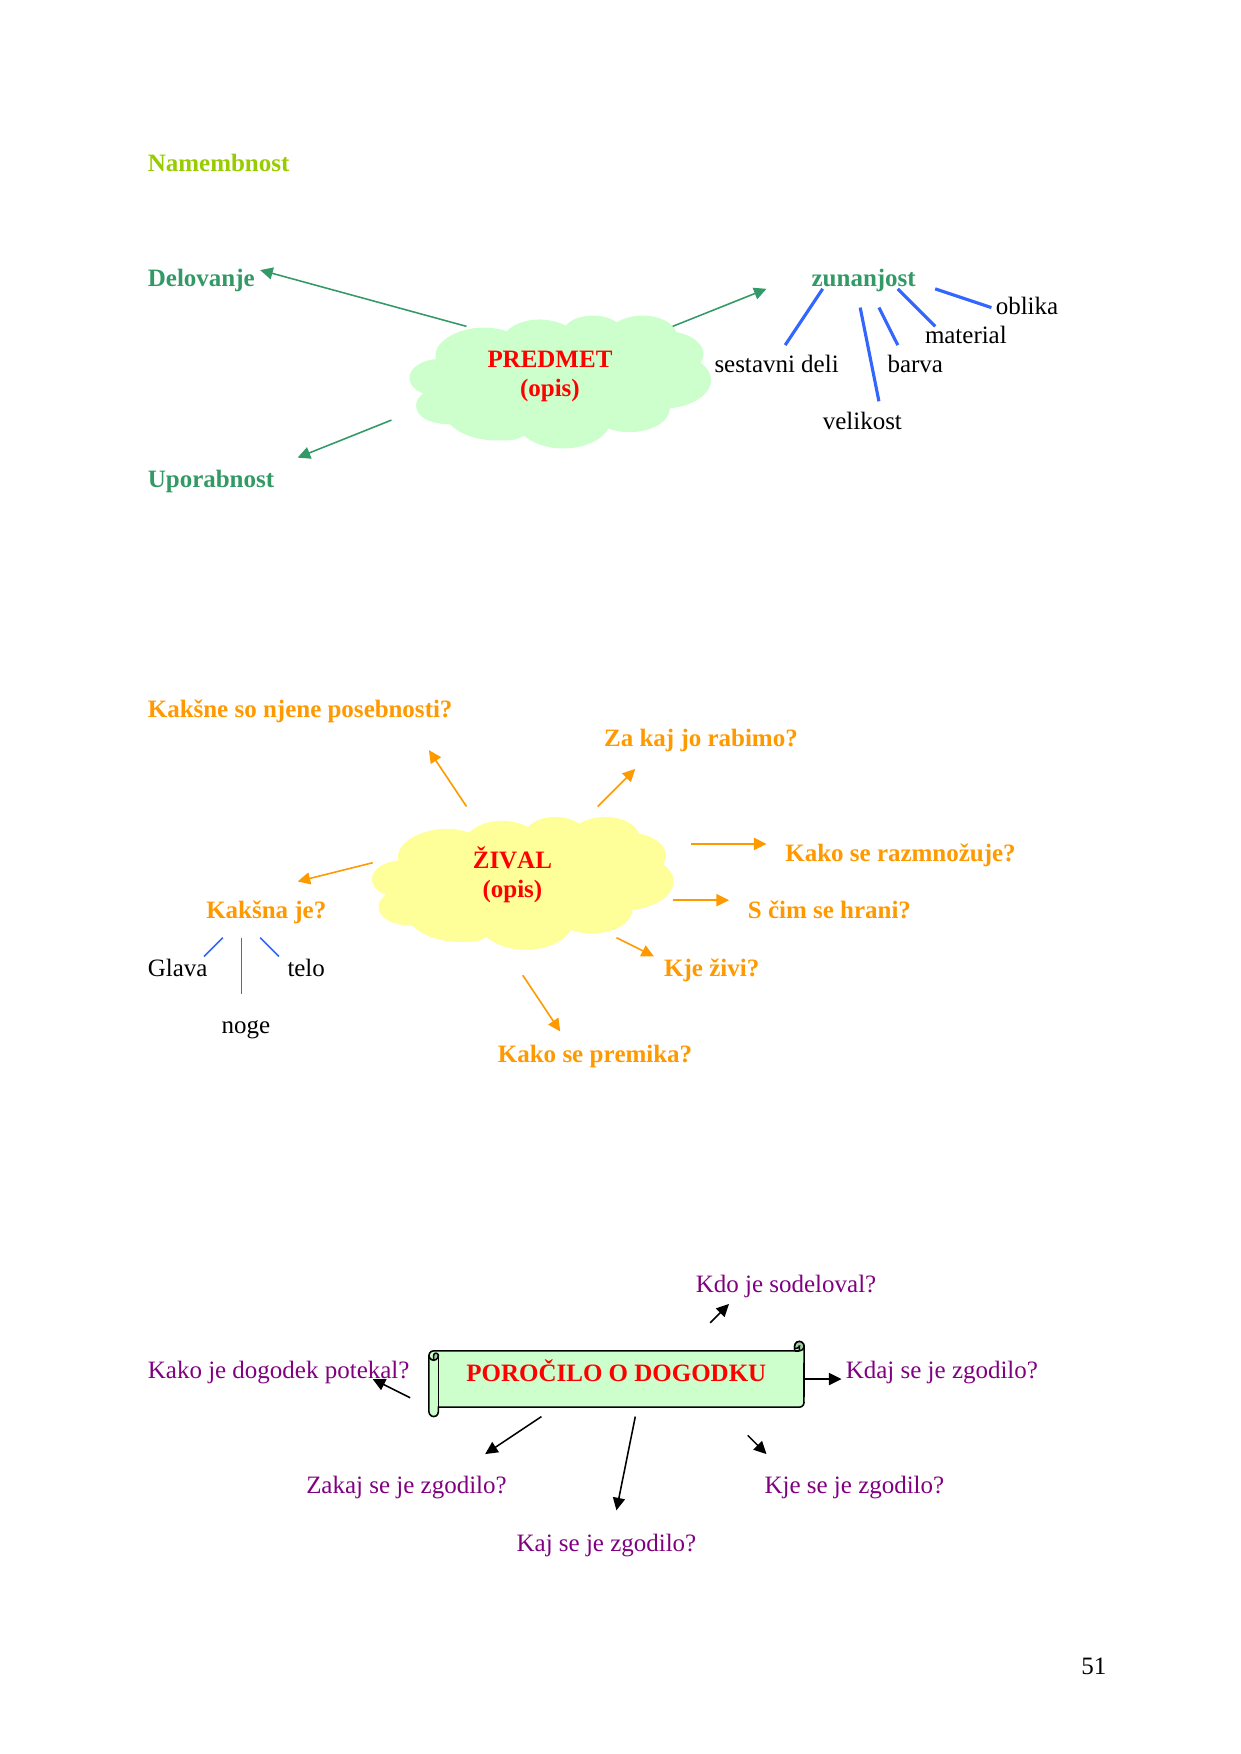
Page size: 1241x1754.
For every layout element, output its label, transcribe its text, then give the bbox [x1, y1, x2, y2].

text Glava [148, 953, 241, 981]
text velikost [605, 406, 1106, 435]
text [805, 291, 925, 320]
text sestavni deli [701, 349, 872, 378]
text Delovanje zunanjost [148, 263, 1106, 291]
text Kako se razmnožuje? [655, 838, 1106, 866]
text [344, 291, 754, 320]
text telo Kje živi? [242, 953, 1106, 981]
text Kakšne so njene posebnosti? [148, 694, 1106, 723]
text S čim se hrani? [626, 895, 1106, 924]
text noge [148, 1010, 1106, 1039]
text Kako je dogodek potekal? [148, 1355, 428, 1384]
text [148, 406, 464, 435]
text Kakšna je? [148, 895, 393, 924]
text Kako se premika? [148, 1039, 1106, 1068]
text [674, 320, 866, 349]
text Kdaj se je zgodilo? [805, 1355, 1106, 1384]
text Kaj se je zgodilo? [148, 1528, 1106, 1556]
text [148, 838, 410, 866]
text [694, 291, 818, 320]
text Uporabnost [148, 464, 1106, 493]
text Namembnost [148, 148, 1106, 176]
text [148, 349, 436, 378]
text [148, 320, 526, 349]
text [148, 291, 436, 320]
text Kje se je zgodilo? [620, 1470, 1106, 1499]
text Zakaj se je zgodilo? [148, 1470, 623, 1499]
text Kdo je sodeloval? [148, 1269, 1106, 1298]
text material [865, 320, 1106, 349]
text barva [871, 349, 1106, 378]
text Za kaj jo rabimo? [221, 723, 1106, 751]
text oblika [904, 291, 1106, 320]
